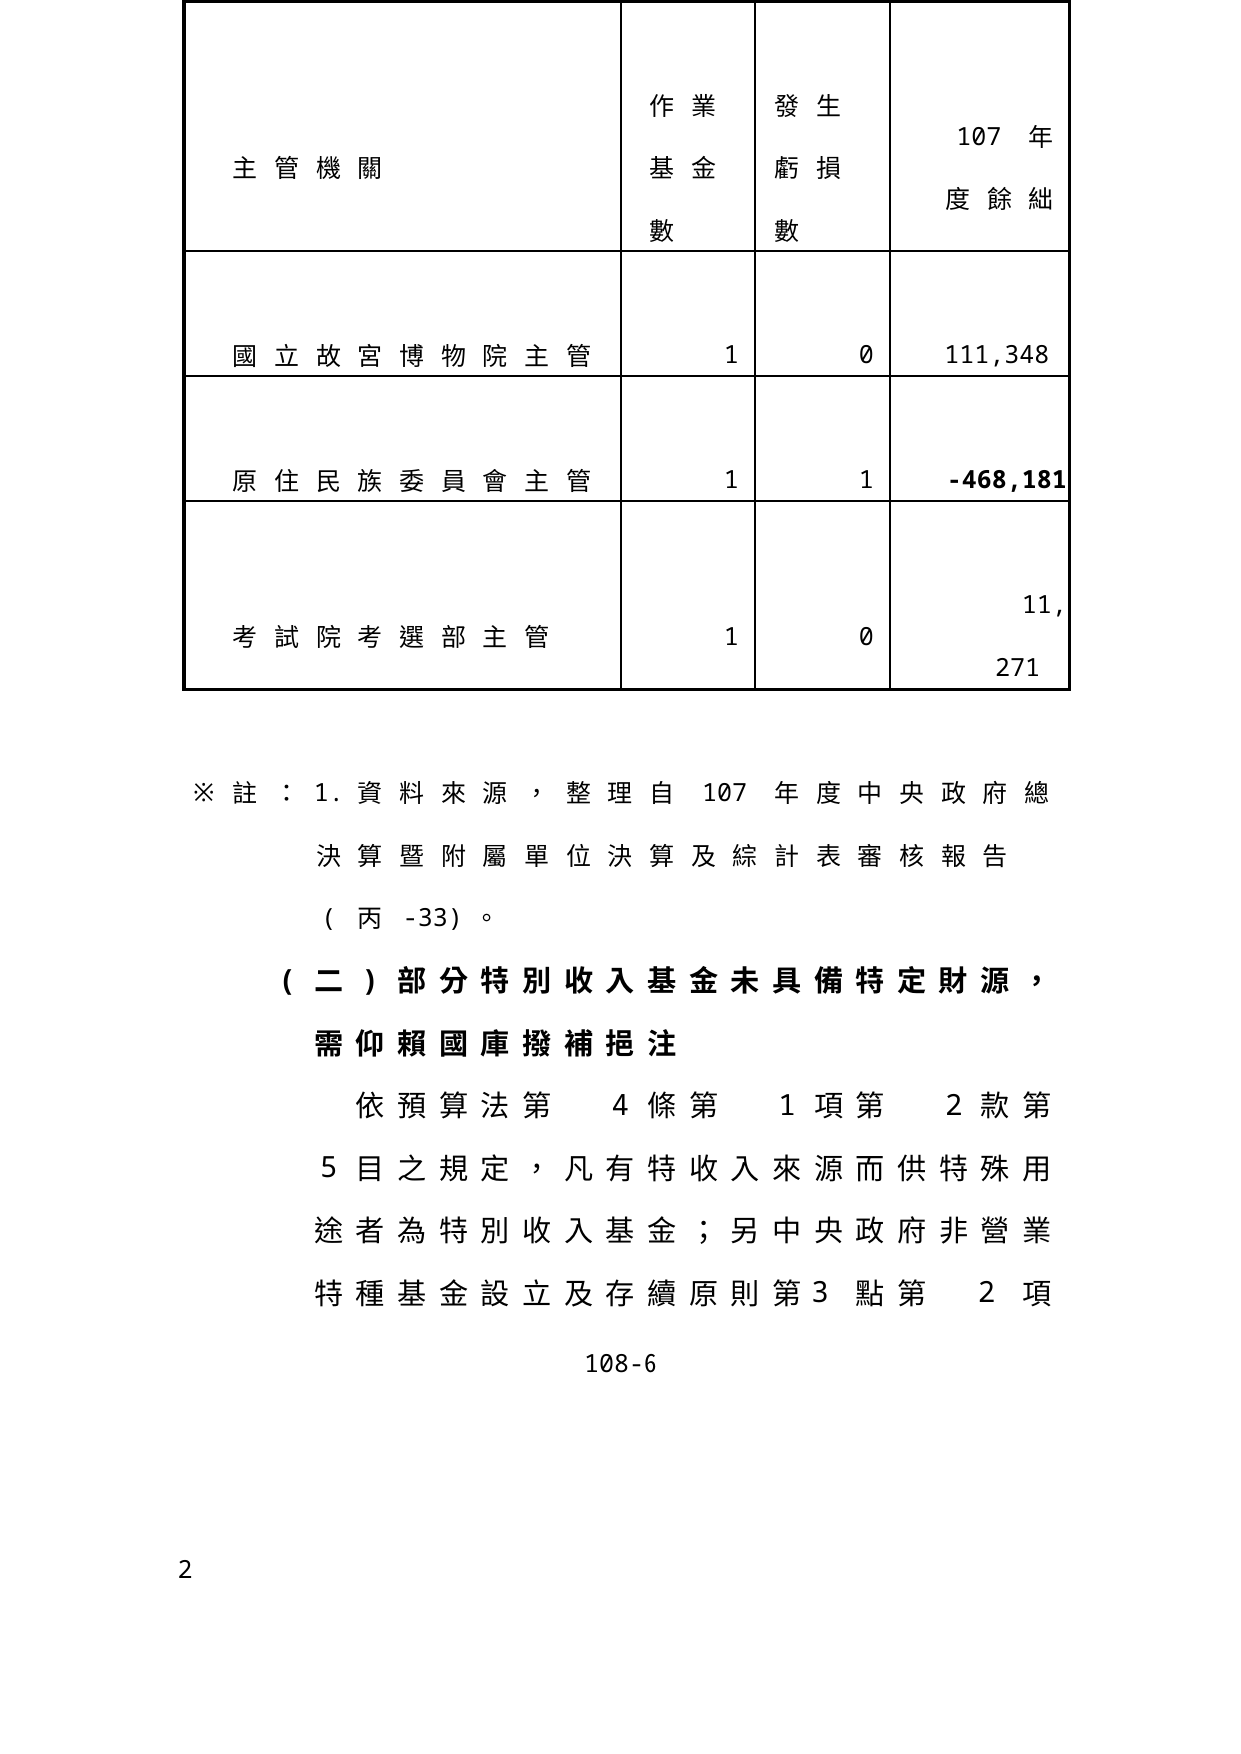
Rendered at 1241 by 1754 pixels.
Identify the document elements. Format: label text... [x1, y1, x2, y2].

table_header 發生虧損數 [756, 3, 889, 250]
table_cell 1 [756, 377, 889, 500]
table_header 主管機關 [186, 3, 620, 250]
table_header 107年度餘絀 [891, 3, 1068, 250]
table_cell 111,348 [891, 252, 1068, 375]
table_cell 11,271 [891, 502, 1068, 687]
table_cell 0 [756, 502, 889, 687]
table_cell 1 [622, 502, 754, 687]
text (二)部分特別收入基金未具備特定財源，需仰賴國庫撥補挹注 [242, 937, 1058, 1062]
text 依預算法第 4條第 1項第 2款第 5目之規定，凡有特收入來源而供特殊用途者為特別收入基金；另中央政府非營業特種基金設立及存續原則第3 點第 2 項 [271, 1062, 1058, 1312]
text ※註：1.資料來源，整理自107年度中央政府總決算暨附屬單位決算及綜計表審核報告(丙-33)。 [183, 750, 1058, 937]
table_cell 1 [622, 377, 754, 500]
table_cell 國立故宮博物院主管 [186, 252, 620, 375]
table_cell 原住民族委員會主管 [186, 377, 620, 500]
table_cell -468,181 [891, 377, 1068, 500]
table_cell 考試院考選部主管 [186, 502, 620, 687]
table_cell 0 [756, 252, 889, 375]
table_header 作業基金數 [622, 3, 754, 250]
table_cell 1 [622, 252, 754, 375]
